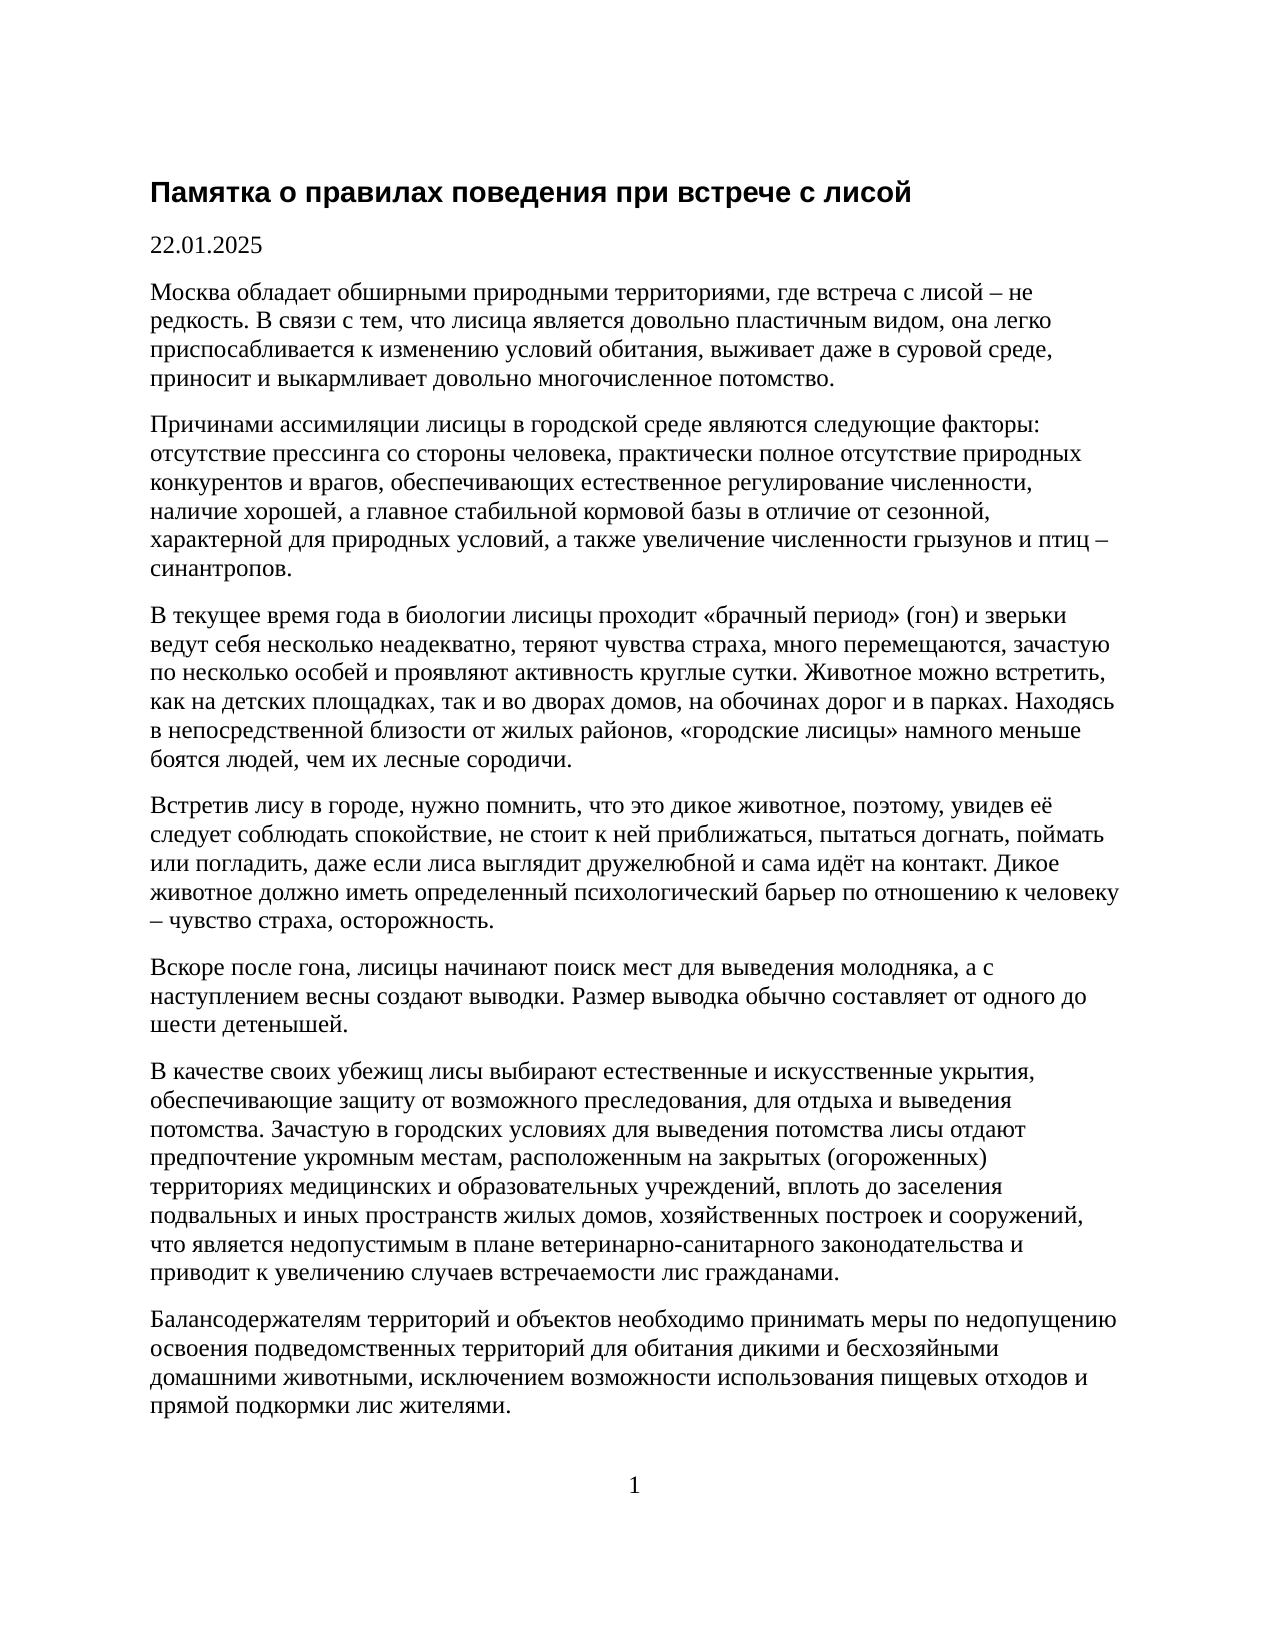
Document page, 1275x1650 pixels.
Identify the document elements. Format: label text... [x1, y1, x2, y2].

text Причинами ассимиляции лисицы в городской среде являются следующие факторы: отсутствие прессинга со стороны человека, практически полное отсутствие природных конкурентов и врагов, обеспечивающих естественное регулирование численности, наличие хорошей, а главное стабильной кормовой базы в отличие от сезонной, характерной для природных условий, а также увеличение численности грызунов и птиц – синантропов. [150, 409, 1125, 582]
text 22.01.2025 [150, 230, 1125, 259]
text Вскоре после гона, лисицы начинают поиск мест для выведения молодняка, а с наступлением весны создают выводки. Размер выводка обычно составляет от одного до шести детенышей. [150, 952, 1125, 1038]
text В качестве своих убежищ лисы выбирают естественные и искусственные укрытия, обеспечивающие защиту от возможного преследования, для отдыха и выведения потомства. Зачастую в городских условиях для выведения потомства лисы отдают предпочтение укромным местам, расположенным на закрытых (огороженных) территориях медицинских и образовательных учреждений, вплоть до заселения подвальных и иных пространств жилых домов, хозяйственных построек и сооружений, что является недопустимым в плане ветеринарно-санитарного законодательства и приводит к увеличению случаев встречаемости лис гражданами. [150, 1056, 1125, 1286]
text Встретив лису в городе, нужно помнить, что это дикое животное, поэтому, увидев её следует соблюдать спокойствие, не стоит к ней приближаться, пытаться догнать, поймать или погладить, даже если лиса выглядит дружелюбной и сама идёт на контакт. Дикое животное должно иметь определенный психологический барьер по отношению к человеку – чувство страха, осторожность. [150, 790, 1125, 934]
text В текущее время года в биологии лисицы проходит «брачный период» (гон) и зверьки ведут себя несколько неадекватно, теряют чувства страха, много перемещаются, зачастую по несколько особей и проявляют активность круглые сутки. Животное можно встретить, как на детских площадках, так и во дворах домов, на обочинах дорог и в парках. Находясь в непосредственной близости от жилых районов, «городские лисицы» намного меньше боятся людей, чем их лесные сородичи. [150, 600, 1125, 772]
text Москва обладает обширными природными территориями, где встреча с лисой – не редкость. В связи с тем, что лисица является довольно пластичным видом, она легко приспосабливается к изменению условий обитания, выживает даже в суровой среде, приносит и выкармливает довольно многочисленное потомство. [150, 277, 1125, 392]
subtitle Памятка о правилах поведения при встрече с лисой [150, 175, 1125, 208]
text Балансодержателям территорий и объектов необходимо принимать меры по недопущению освоения подведомственных территорий для обитания дикими и бесхозяйными домашними животными, исключением возможности использования пищевых отходов и прямой подкормки лис жителями. [150, 1304, 1125, 1419]
